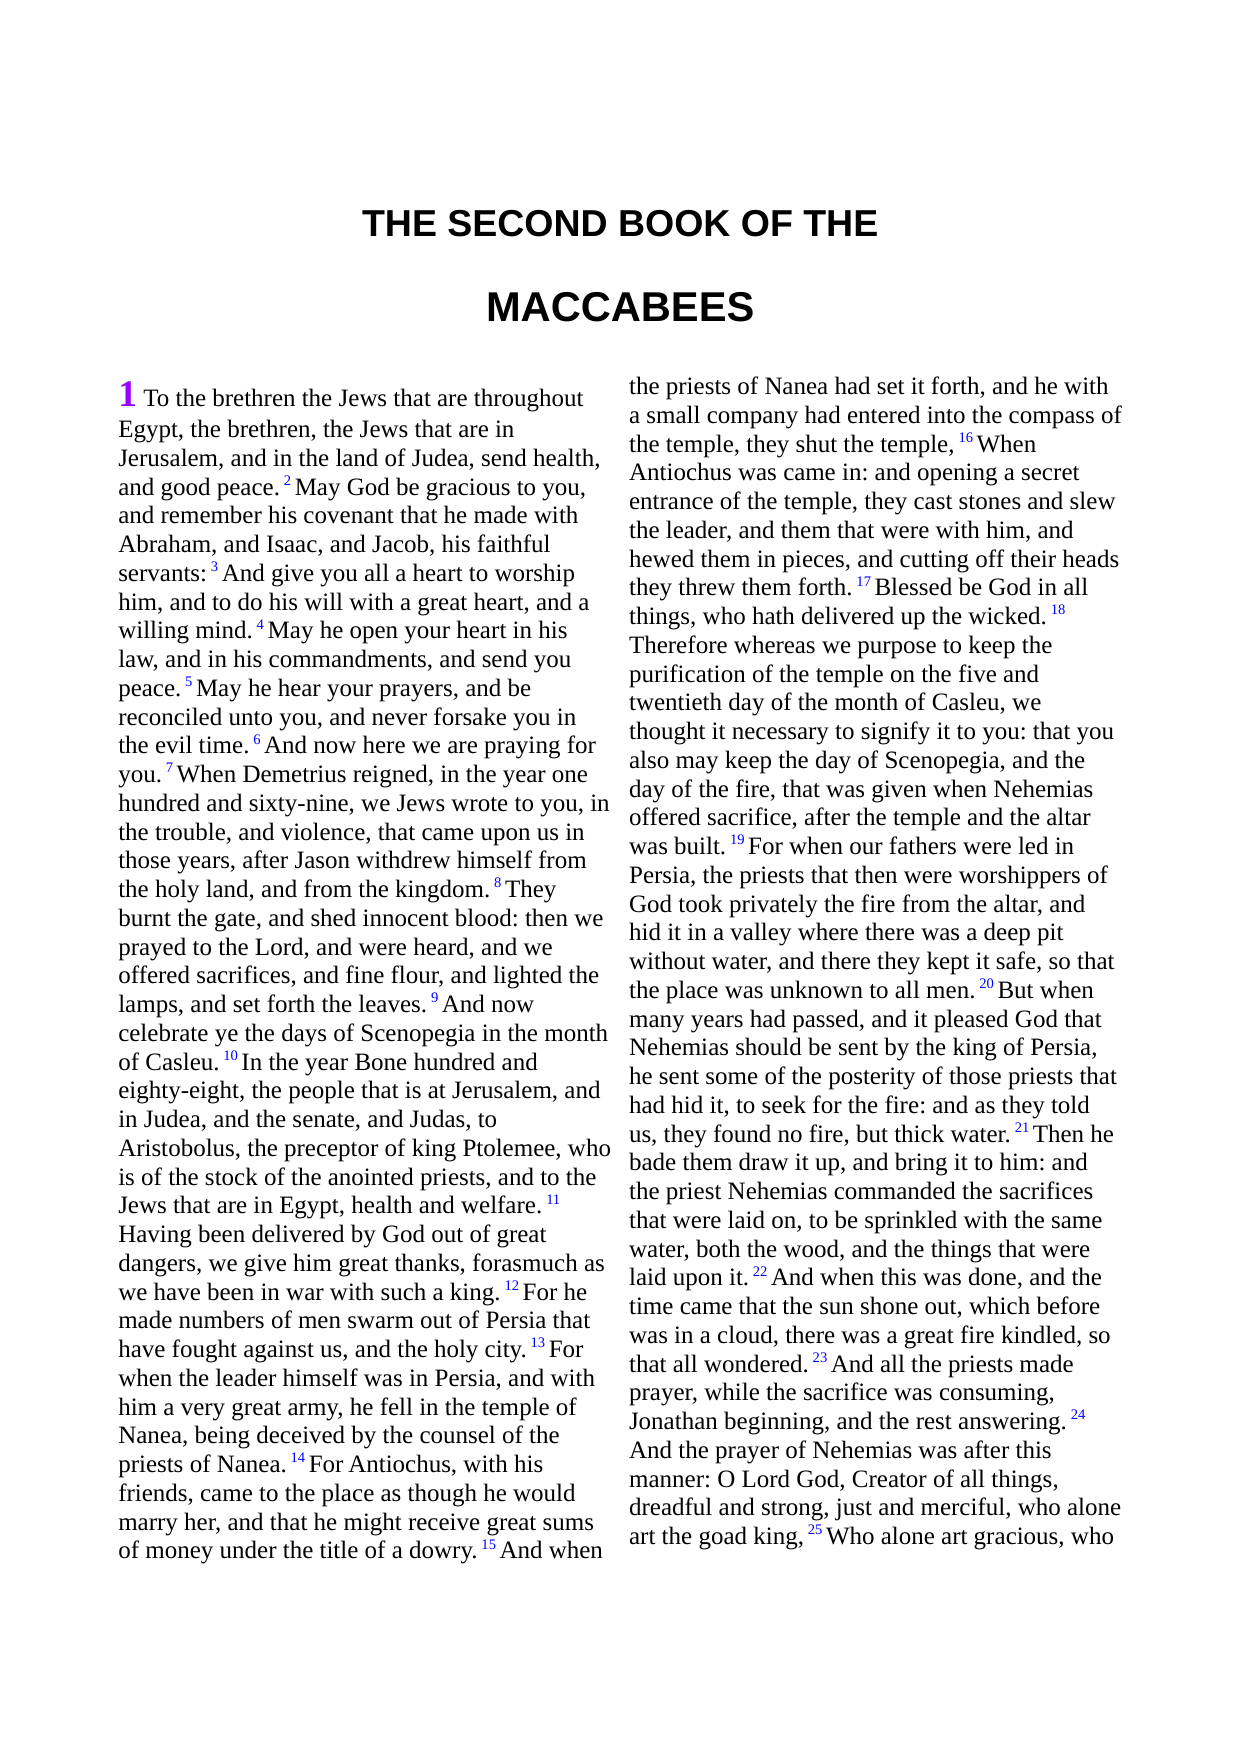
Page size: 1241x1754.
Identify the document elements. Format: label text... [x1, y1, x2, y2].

text 1 To the brethren the Jews that are throughout Egypt, the brethren, the Jews that are in Jerusalem, and in the land of Judea, send health, and good peace. 2 May God be gracious to you, and remember his covenant that he made with Abraham, and Isaac, and Jacob, his faithful servants: 3 And give you all a heart to worship him, and to do his will with a great heart, and a willing mind. 4 May he open your heart in his law, and in his commandments, and send you peace. 5 May he hear your prayers, and be reconciled unto you, and never forsake you in the evil time. 6 And now here we are praying for you. 7 When Demetrius reigned, in the year one hundred and sixty-nine, we Jews wrote to you, in the trouble, and violence, that came upon us in those years, after Jason withdrew himself from the holy land, and from the kingdom. 8 They burnt the gate, and shed innocent blood: then we prayed to the Lord, and were heard, and we offered sacrifices, and fine flour, and lighted the lamps, and set forth the leaves. 9 And now celebrate ye the days of Scenopegia in the month of Casleu. 10 In the year Bone hundred and eighty-eight, the people that is at Jerusalem, and in Judea, and the senate, and Judas, to Aristobolus, the preceptor of king Ptolemee, who is of the stock of the anointed priests, and to the Jews that are in Egypt, health and welfare. 11 Having been delivered by God out of great dangers, we give him great thanks, forasmuch as we have been in war with such a king. 12 For he made numbers of men swarm out of Persia that have fought against us, and the holy city. 13 For when the leader himself was in Persia, and with him a very great army, he fell in the temple of Nanea, being deceived by the counsel of the priests of Nanea. 14 For Antiochus, with his friends, came to the place as though he would marry her, and that he might receive great sums of money under the title of a dowry. 15 And when [118, 371, 611, 1564]
title THE SECOND BOOK OF THE [118, 201, 1122, 244]
title MACCABEES [118, 282, 1122, 330]
text the priests of Nanea had set it forth, and he with a small company had entered into the compass of the temple, they shut the temple, 16 When Antiochus was came in: and opening a secret entrance of the temple, they cast stones and slew the leader, and them that were with him, and hewed them in pieces, and cutting off their heads they threw them forth. 17 Blessed be God in all things, who hath delivered up the wicked. 18 Therefore whereas we purpose to keep the purification of the temple on the five and twentieth day of the month of Casleu, we thought it necessary to signify it to you: that you also may keep the day of Scenopegia, and the day of the fire, that was given when Nehemias offered sacrifice, after the temple and the altar was built. 19 For when our fathers were led in Persia, the priests that then were worshippers of God took privately the fire from the altar, and hid it in a valley where there was a deep pit without water, and there they kept it safe, so that the place was unknown to all men. 20 But when many years had passed, and it pleased God that Nehemias should be sent by the king of Persia, he sent some of the posterity of those priests that had hid it, to seek for the fire: and as they told us, they found no fire, but thick water. 21 Then he bade them draw it up, and bring it to him: and the priest Nehemias commanded the sacrifices that were laid on, to be sprinkled with the same water, both the wood, and the things that were laid upon it. 22 And when this was done, and the time came that the sun shone out, which before was in a cloud, there was a great fire kindled, so that all wondered. 23 And all the priests made prayer, while the sacrifice was consuming, Jonathan beginning, and the rest answering. 24 And the prayer of Nehemias was after this manner: O Lord God, Creator of all things, dreadful and strong, just and merciful, who alone art the goad king, 25 Who alone art gracious, who [629, 371, 1122, 1550]
